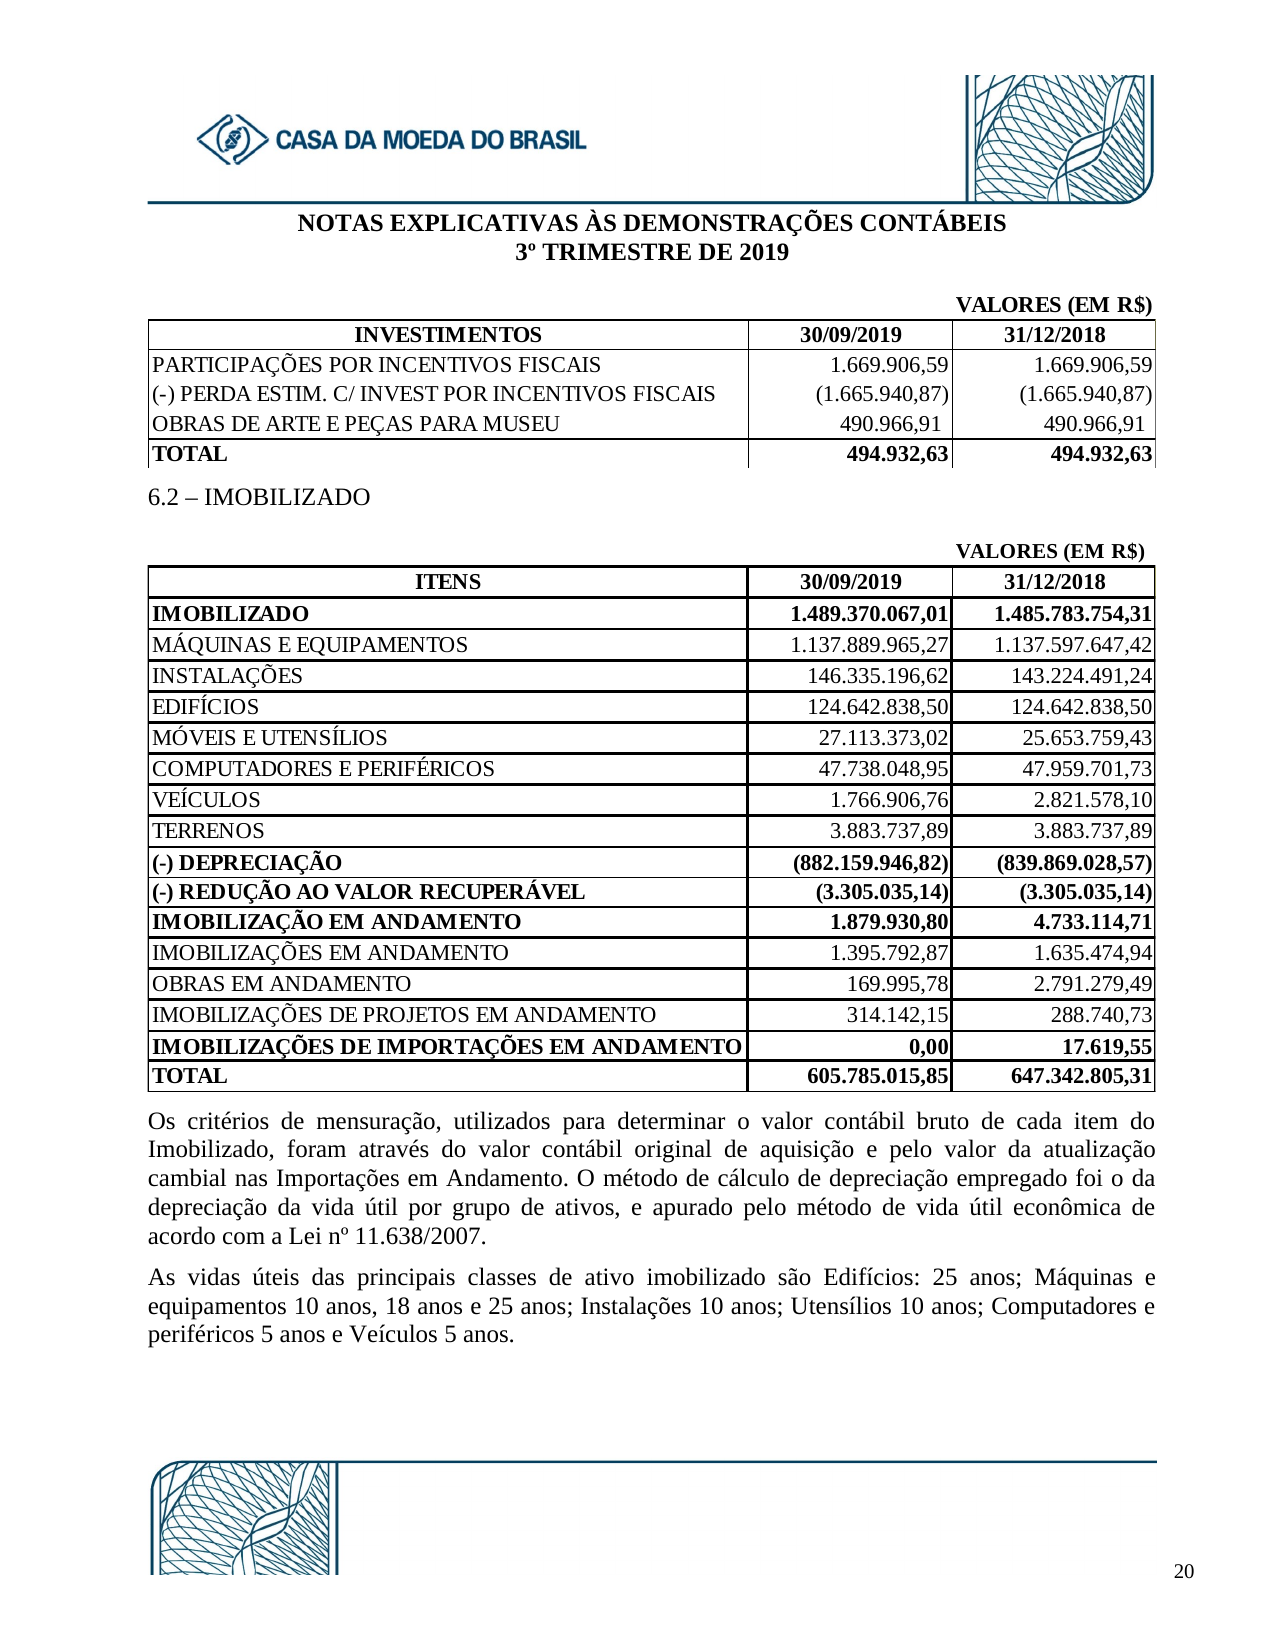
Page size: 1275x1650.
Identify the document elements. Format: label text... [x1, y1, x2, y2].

text As vidas úteis das principais classes de ativo imobilizado são Edifícios: 25 anos; Máquinas e equipamentos 10 anos, 18 anos e 25 anos; Instalações 10 anos; Utensílios 10 anos; Computadores e periféricos 5 anos e Veículos 5 anos. [148, 1262, 1157, 1348]
text 6.2 – IMOBILIZADO [148, 482, 1157, 511]
text Os critérios de mensuração, utilizados para determinar o valor contábil bruto de cada item do Imobilizado, foram através do valor contábil original de aquisição e pelo valor da atualização cambial nas Importações em Andamento. O método de cálculo de depreciação empregado foi o da depreciação da vida útil por grupo de ativos, e apurado pelo método de vida útil econômica de acordo com a Lei nº 11.638/2007. [148, 1106, 1157, 1249]
